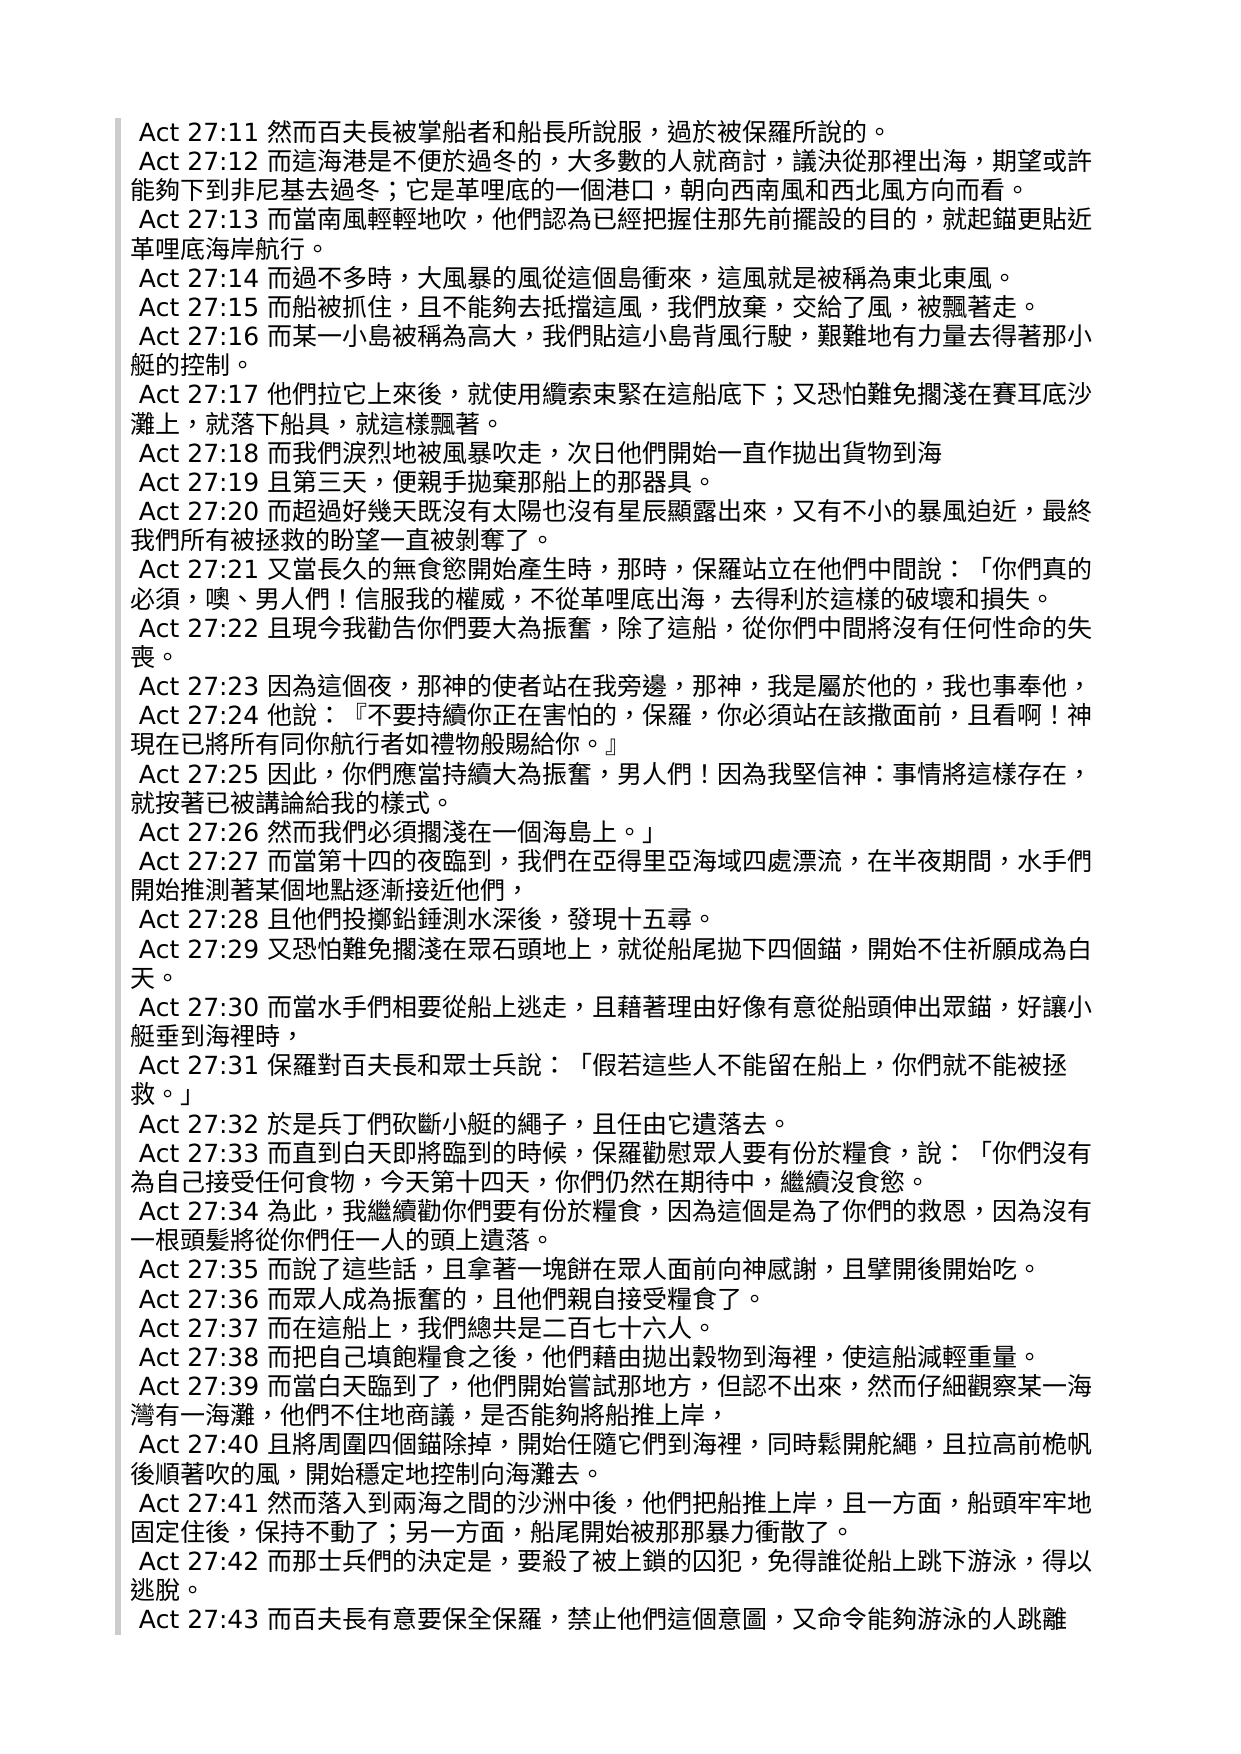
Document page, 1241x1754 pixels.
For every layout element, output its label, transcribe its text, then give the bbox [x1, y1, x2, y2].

table_header Act 27:11 然而百夫長被掌船者和船長所說服，過於被保羅所說的。 Act 27:12 而這海港是不便於過冬的，大多數的人就商討，議決從那裡出海，期望或許能夠下到非尼基去過冬；它是革哩底的一個港口，朝向西南風和西北風方向而看。 Act 27:13 而當南風輕輕地吹，他們認為已經把握住那先前擺設的目的，就起錨更貼近革哩底海岸航行。 Act 27:14 而過不多時，大風暴的風從這個島衝來，這風就是被稱為東北東風。 Act 27:15 而船被抓住，且不能夠去抵擋這風，我們放棄，交給了風，被飄著走。 Act 27:16 而某一小島被稱為高大，我們貼這小島背風行駛，艱難地有力量去得著那小艇的控制。 Act 27:17 他們拉它上來後，就使用纜索束緊在這船底下；又恐怕難免擱淺在賽耳底沙灘上，就落下船具，就這樣飄著。 Act 27:18 而我們淚烈地被風暴吹走，次日他們開始一直作拋出貨物到海 Act 27:19 且第三天，便親手拋棄那船上的那器具。 Act 27:20 而超過好幾天既沒有太陽也沒有星辰顯露出來，又有不小的暴風迫近，最終我們所有被拯救的盼望一直被剝奪了。 Act 27:21 又當長久的無食慾開始產生時，那時，保羅站立在他們中間說：「你們真的必須，噢、男人們！信服我的權威，不從革哩底出海，去得利於這樣的破壞和損失。 Act 27:22 且現今我勸告你們要大為振奮，除了這船，從你們中間將沒有任何性命的失喪。 Act 27:23 因為這個夜，那神的使者站在我旁邊，那神，我是屬於他的，我也事奉他， Act 27:24 他說：『不要持續你正在害怕的，保羅，你必須站在該撒面前，且看啊！神現在已將所有同你航行者如禮物般賜給你。』 Act 27:25 因此，你們應當持續大為振奮，男人們！因為我堅信神：事情將這樣存在，就按著已被講論給我的樣式。 Act 27:26 然而我們必須擱淺在一個海島上。」 Act 27:27 而當第十四的夜臨到，我們在亞得里亞海域四處漂流，在半夜期間，水手們開始推測著某個地點逐漸接近他們， Act 27:28 且他們投擲鉛錘測水深後，發現十五尋。 Act 27:29 又恐怕難免擱淺在眾石頭地上，就從船尾拋下四個錨，開始不住祈願成為白天。 Act 27:30 而當水手們相要從船上逃走，且藉著理由好像有意從船頭伸出眾錨，好讓小艇垂到海裡時， Act 27:31 保羅對百夫長和眾士兵說：「假若這些人不能留在船上，你們就不能被拯救。」 Act 27:32 於是兵丁們砍斷小艇的繩子，且任由它遺落去。 Act 27:33 而直到白天即將臨到的時候，保羅勸慰眾人要有份於糧食，說：「你們沒有為自己接受任何食物，今天第十四天，你們仍然在期待中，繼續沒食慾。 Act 27:34 為此，我繼續勸你們要有份於糧食，因為這個是為了你們的救恩，因為沒有一根頭髪將從你們任一人的頭上遺落。 Act 27:35 而說了這些話，且拿著一塊餅在眾人面前向神感謝，且擘開後開始吃。 Act 27:36 而眾人成為振奮的，且他們親自接受糧食了。 Act 27:37 而在這船上，我們總共是二百七十六人。 Act 27:38 而把自己填飽糧食之後，他們藉由拋出穀物到海裡，使這船減輕重量。 Act 27:39 而當白天臨到了，他們開始嘗試那地方，但認不出來，然而仔細觀察某一海灣有一海灘，他們不住地商議，是否能夠將船推上岸， Act 27:40 且將周圍四個錨除掉，開始任隨它們到海裡，同時鬆開舵繩，且拉高前桅帆後順著吹的風，開始穩定地控制向海灘去。 Act 27:41 然而落入到兩海之間的沙洲中後，他們把船推上岸，且一方面，船頭牢牢地固定住後，保持不動了；另一方面，船尾開始被那那暴力衝散了。 Act 27:42 而那士兵們的決定是，要殺了被上鎖的囚犯，免得誰從船上跳下游泳，得以逃脫。 Act 27:43 而百夫長有意要保全保羅，禁止他們這個意圖，又命令能夠游泳的人跳離 [121, 118, 1122, 1635]
